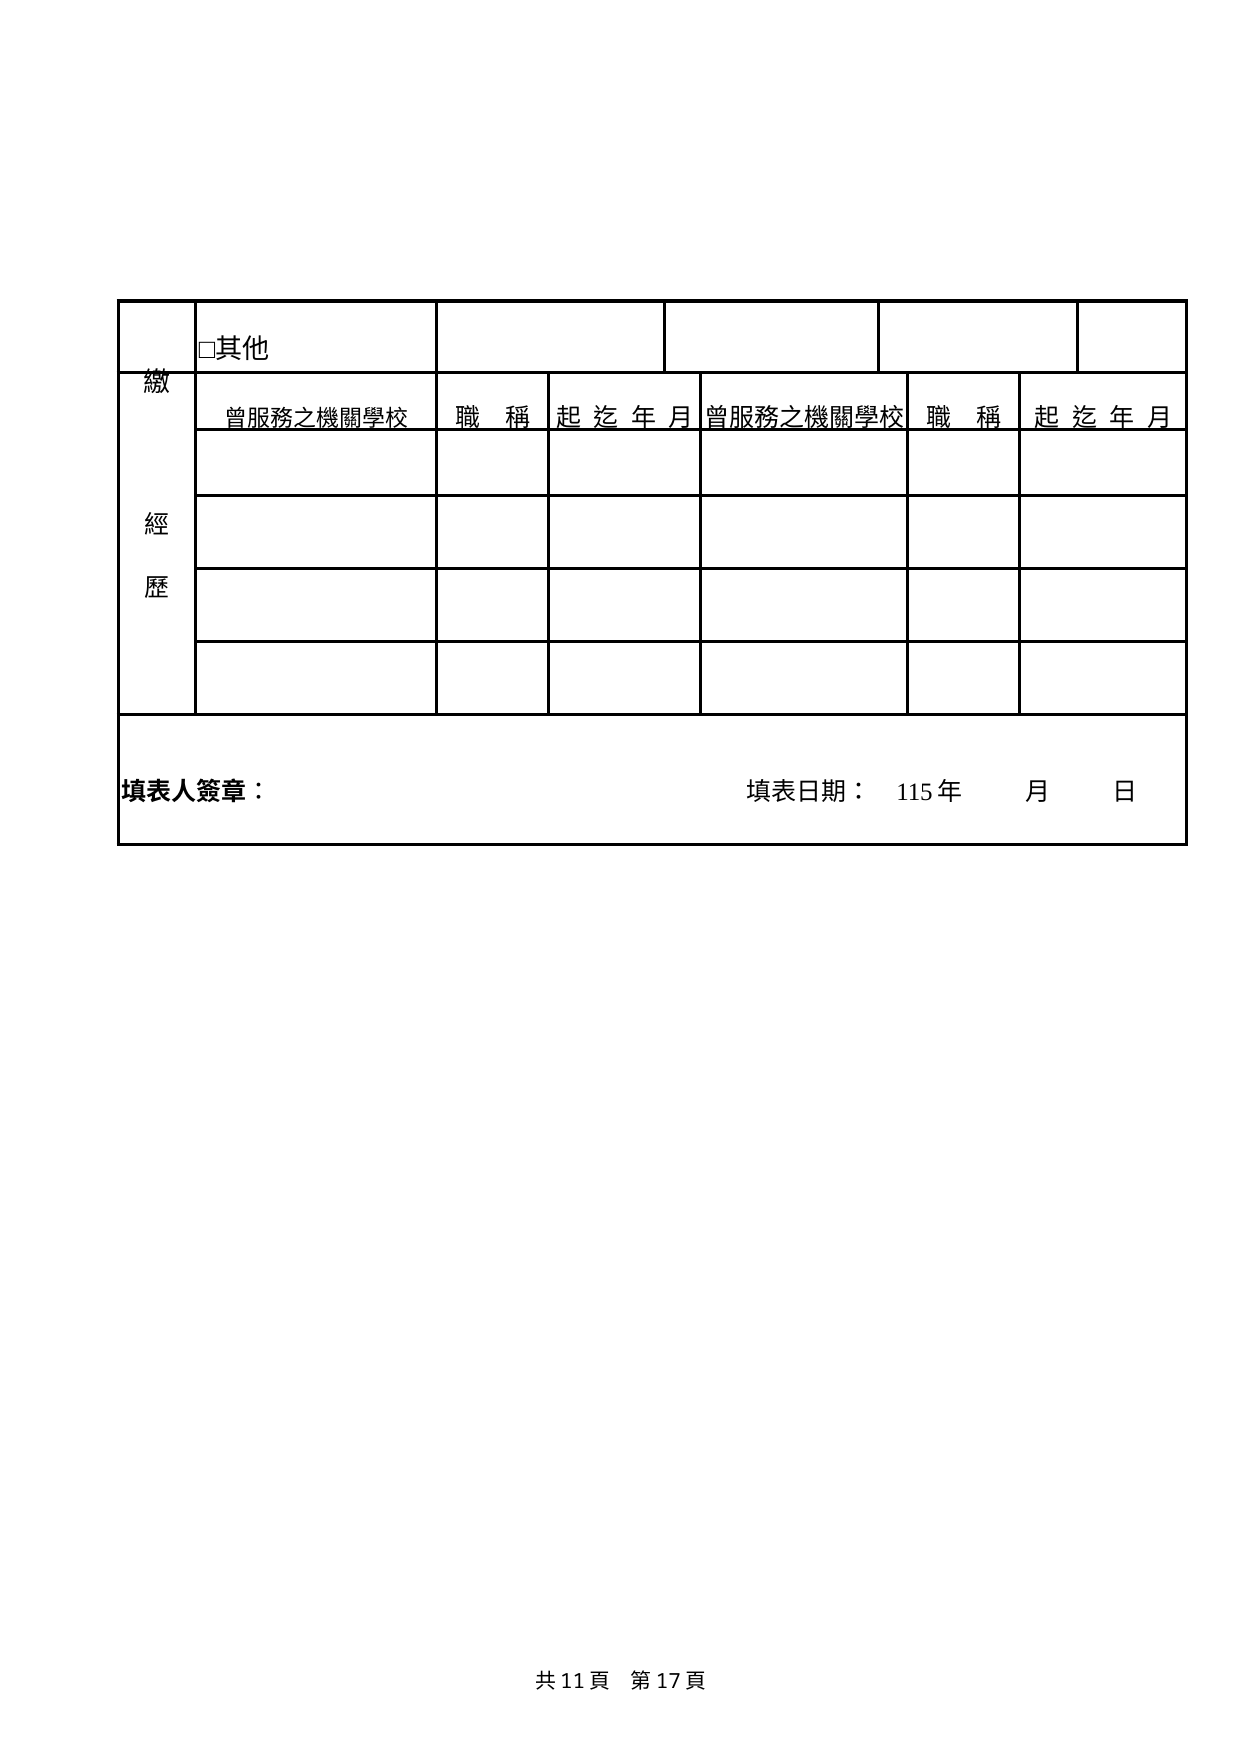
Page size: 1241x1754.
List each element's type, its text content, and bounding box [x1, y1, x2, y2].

table_cell [625, 303, 663, 371]
table_cell [197, 497, 435, 567]
table_cell [702, 431, 906, 494]
table_cell [1021, 431, 1185, 494]
table_cell [438, 643, 547, 712]
table_cell [550, 570, 699, 640]
table_cell [909, 497, 1018, 567]
table_cell [909, 570, 1018, 640]
table_cell [438, 497, 547, 567]
table_cell 應 繳 驗 證 件 [120, 303, 194, 371]
table_cell [702, 497, 906, 567]
table_cell [666, 303, 877, 371]
table_cell [909, 643, 1018, 712]
table_cell [197, 643, 435, 712]
table_cell [550, 643, 699, 712]
table_cell [438, 303, 625, 371]
table_cell 職 稱 [909, 374, 1018, 428]
table_cell [1021, 570, 1185, 640]
table_cell [197, 570, 435, 640]
table_cell 曾服務之機關學校 [702, 374, 906, 428]
table_cell [1021, 497, 1185, 567]
table_cell [880, 303, 1076, 371]
table_cell 填表人簽章： 填表日期： 115年 月 日 [120, 716, 1185, 842]
table_cell [909, 431, 1018, 494]
table_cell [1021, 643, 1185, 712]
table_cell □其他 [197, 303, 435, 371]
table_cell [550, 497, 699, 567]
table_cell 曾服務之機關學校 [197, 374, 435, 428]
table_cell [702, 570, 906, 640]
table_cell [702, 643, 906, 712]
table_cell 經 歷 [120, 374, 194, 712]
table_cell 起 迄 年 月 [550, 374, 699, 428]
table_cell [550, 431, 699, 494]
table_cell [438, 570, 547, 640]
table_cell [1079, 303, 1185, 371]
table_cell [197, 431, 435, 494]
table_cell 起 迄 年 月 [1021, 374, 1185, 428]
table_cell [438, 431, 547, 494]
table_cell 職 稱 [438, 374, 547, 428]
